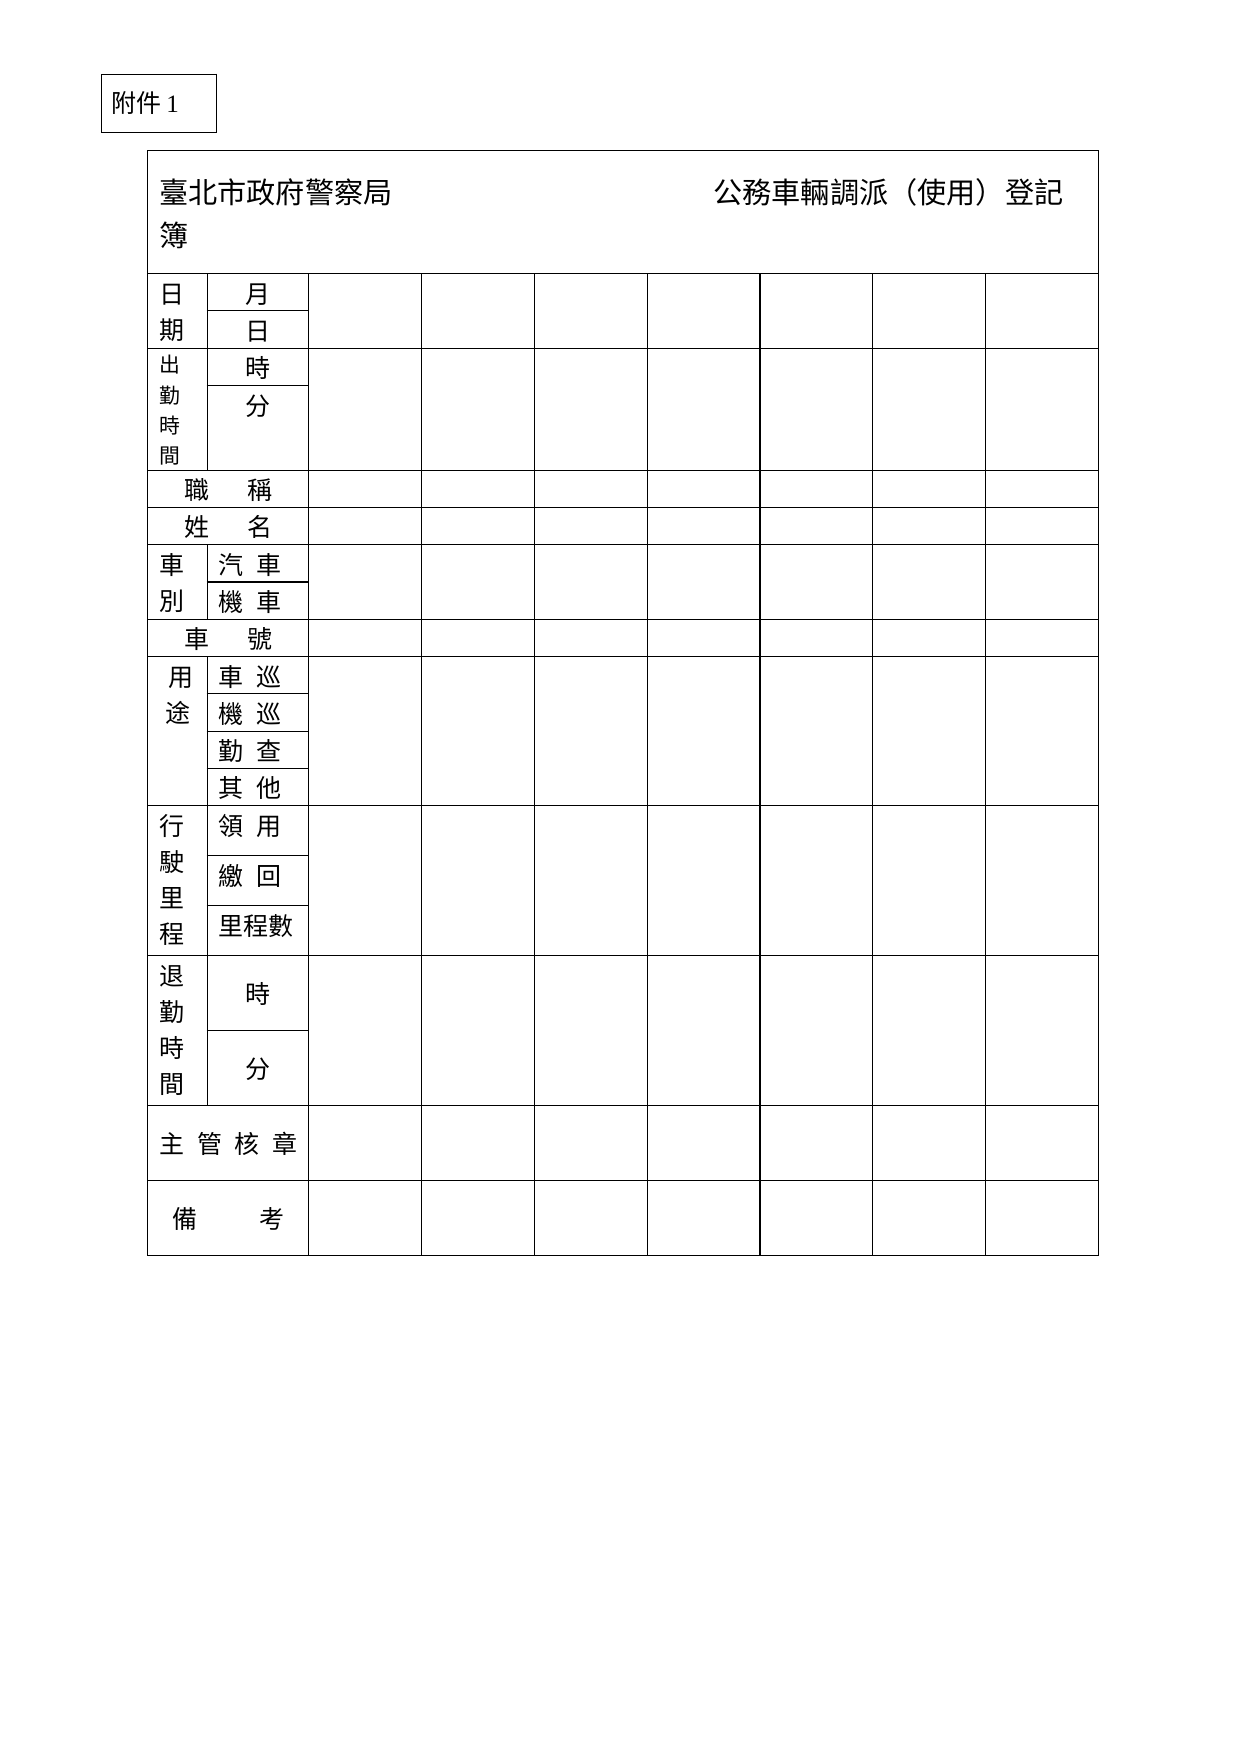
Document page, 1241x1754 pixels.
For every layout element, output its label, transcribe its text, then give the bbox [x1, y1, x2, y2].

table_cell [986, 620, 1098, 656]
table_cell 用途 [148, 657, 207, 805]
table_cell 出勤時間 [148, 349, 207, 469]
table_cell [422, 349, 534, 469]
table_cell [873, 471, 985, 507]
table_cell 備 考 [148, 1181, 308, 1255]
table_cell [648, 657, 759, 805]
table_cell [535, 471, 647, 507]
table_cell [309, 1181, 421, 1255]
table_cell [648, 471, 759, 507]
table_cell [761, 657, 872, 805]
table_cell [873, 1181, 985, 1255]
table_cell [535, 349, 647, 469]
table_cell [873, 1106, 985, 1180]
table_cell [873, 274, 985, 348]
table_cell [873, 806, 985, 955]
table_cell [535, 545, 647, 619]
table_cell [422, 657, 534, 805]
table_cell [761, 620, 872, 656]
table_cell 分 [208, 386, 308, 469]
table_cell [761, 274, 872, 348]
table_cell [309, 657, 421, 805]
table_cell [309, 806, 421, 955]
table_cell [309, 349, 421, 469]
table_cell 其 他 [208, 769, 308, 805]
table_cell [986, 471, 1098, 507]
table_cell 時 [208, 956, 308, 1030]
table_cell [422, 274, 534, 348]
table_cell [986, 956, 1098, 1105]
table_cell [309, 545, 421, 619]
table_cell [535, 1181, 647, 1255]
table_cell [873, 657, 985, 805]
table_cell [986, 1106, 1098, 1180]
table_cell 車 巡 [208, 657, 308, 693]
table_cell [648, 620, 759, 656]
table_cell [309, 956, 421, 1105]
table_cell [648, 508, 759, 544]
table_cell [986, 508, 1098, 544]
table_cell [422, 508, 534, 544]
table_cell [986, 657, 1098, 805]
table_cell [535, 1106, 647, 1180]
table_cell 繳 回 [208, 856, 308, 905]
table_cell [761, 1106, 872, 1180]
table_cell 時 [208, 349, 308, 385]
table_cell [873, 956, 985, 1105]
table_cell [873, 545, 985, 619]
table_cell [422, 806, 534, 955]
table_cell [422, 545, 534, 619]
table_cell 行駛里程 [148, 806, 207, 955]
table_cell [761, 349, 872, 469]
table_cell 日 [208, 311, 308, 348]
table_cell [873, 349, 985, 469]
table_header 臺北市政府警察局 公務車輛調派（使用）登記簿 [102, 75, 216, 132]
table_cell [422, 1106, 534, 1180]
table_cell 月 [208, 274, 308, 310]
table_cell [535, 508, 647, 544]
table_cell 領 用 [208, 806, 308, 855]
table_cell 分 [208, 1031, 308, 1105]
table_cell [648, 349, 759, 469]
table_cell 車 號 [148, 620, 308, 656]
table_cell [761, 471, 872, 507]
table_cell [986, 545, 1098, 619]
table_cell [761, 1181, 872, 1255]
table_cell [422, 620, 534, 656]
table_cell [761, 806, 872, 955]
table_cell 汽 車 [208, 545, 308, 581]
table_cell [535, 274, 647, 348]
table_cell [761, 508, 872, 544]
table_cell [309, 620, 421, 656]
table_cell [422, 1181, 534, 1255]
table_cell 姓 名 [148, 508, 308, 544]
table_cell [648, 956, 759, 1105]
table_cell [648, 545, 759, 619]
table_cell [986, 1181, 1098, 1255]
table_cell [648, 274, 759, 348]
table_cell 日期 [148, 274, 207, 348]
table_cell 主 管 核 章 [148, 1106, 308, 1180]
table_cell [761, 956, 872, 1105]
table_cell [309, 508, 421, 544]
table_cell [761, 545, 872, 619]
table_cell [309, 274, 421, 348]
table_cell [535, 956, 647, 1105]
table_cell 機 車 [208, 583, 308, 619]
table_cell [422, 471, 534, 507]
table_cell [648, 1106, 759, 1180]
table_cell [986, 806, 1098, 955]
table_cell 退勤時間 [148, 956, 207, 1105]
table_cell [309, 1106, 421, 1180]
table_cell [986, 274, 1098, 348]
table_cell [422, 956, 534, 1105]
table_cell [535, 657, 647, 805]
table_header 臺北市政府警察局 公務車輛調派（使用）登記簿 [148, 151, 1098, 273]
table_cell 機 巡 [208, 694, 308, 731]
table_cell [986, 349, 1098, 469]
table_cell [535, 620, 647, 656]
table_cell 里程數 [208, 906, 308, 955]
table_cell [535, 806, 647, 955]
table_cell [873, 508, 985, 544]
table_cell 車別 [148, 545, 207, 619]
table_cell [648, 806, 759, 955]
table_cell [309, 471, 421, 507]
table_cell [648, 1181, 759, 1255]
table_cell 勤 查 [208, 732, 308, 768]
table_cell [873, 620, 985, 656]
table_cell 職 稱 [148, 471, 308, 507]
